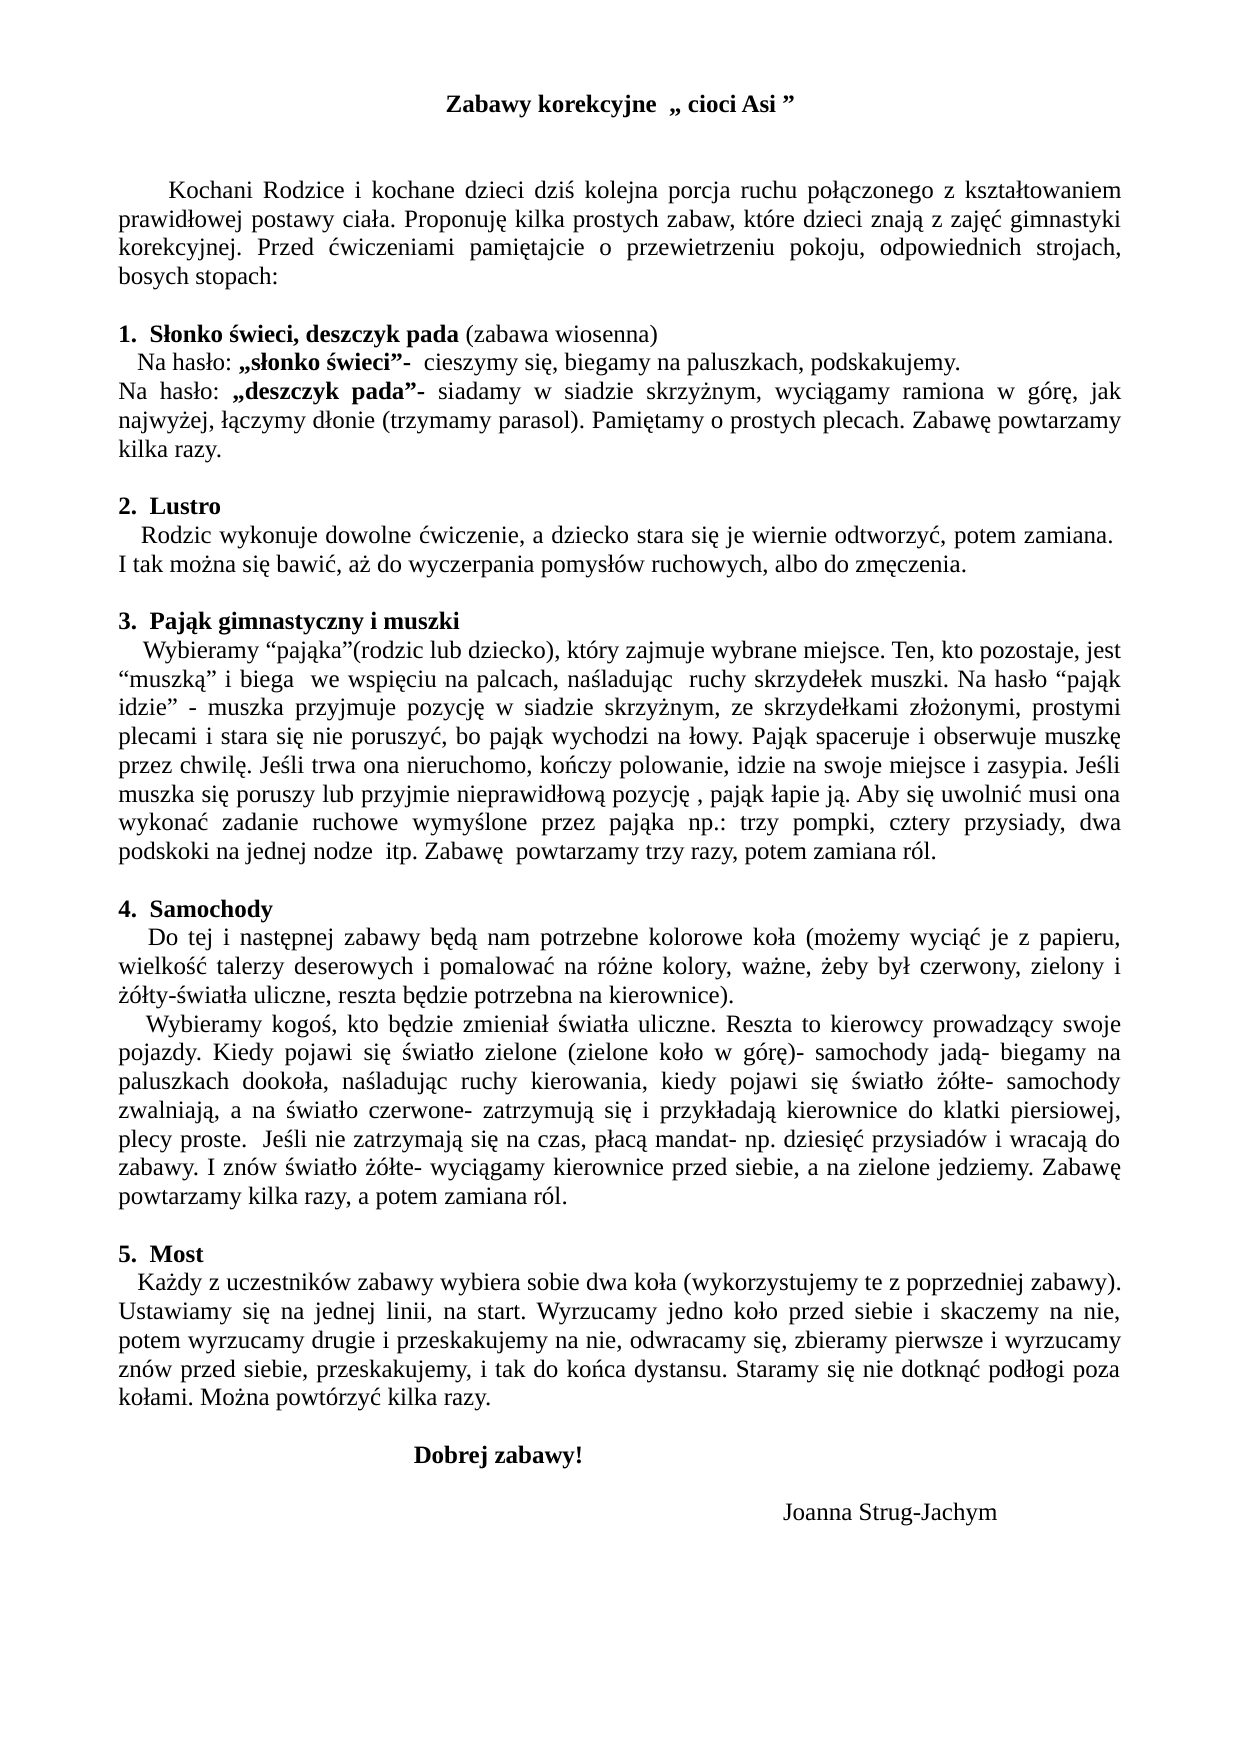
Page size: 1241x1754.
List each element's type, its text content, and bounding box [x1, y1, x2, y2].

text Joanna Strug-Jachym [118, 1497, 1122, 1526]
text 1. Słonko świeci, deszczyk pada (zabawa wiosenna) [118, 319, 1122, 347]
text Rodzic wykonuje dowolne ćwiczenie, a dziecko stara się je wiernie odtworzyć, potem zamiana. I tak można się bawić, aż do wyczerpania pomysłów ruchowych, albo do zmęczenia. [118, 520, 1122, 577]
text 3. Pająk gimnastyczny i muszki [118, 606, 1122, 635]
text 2. Lustro [118, 491, 1122, 520]
text Na hasło: „słonko świeci”- cieszymy się, biegamy na paluszkach, podskakujemy. [118, 347, 1122, 376]
text 4. Samochody [118, 894, 1122, 922]
text Każdy z uczestników zabawy wybiera sobie dwa koła (wykorzystujemy te z poprzedniej zabawy). Ustawiamy się na jednej linii, na start. Wyrzucamy jedno koło przed siebie i skaczemy na nie, potem wyrzucamy drugie i przeskakujemy na nie, odwracamy się, zbieramy pierwsze i wyrzucamy znów przed siebie, przeskakujemy, i tak do końca dystansu. Staramy się nie dotknąć podłogi poza kołami. Można powtórzyć kilka razy. [118, 1267, 1122, 1411]
text Do tej i następnej zabawy będą nam potrzebne kolorowe koła (możemy wyciąć je z papieru, wielkość talerzy deserowych i pomalować na różne kolory, ważne, żeby był czerwony, zielony i żółty-światła uliczne, reszta będzie potrzebna na kierownice). [118, 922, 1122, 1009]
text Wybieramy kogoś, kto będzie zmieniał światła uliczne. Reszta to kierowcy prowadzący swoje pojazdy. Kiedy pojawi się światło zielone (zielone koło w górę)- samochody jadą- biegamy na paluszkach dookoła, naśladując ruchy kierowania, kiedy pojawi się światło żółte- samochody zwalniają, a na światło czerwone- zatrzymują się i przykładają kierownice do klatki piersiowej, plecy proste. Jeśli nie zatrzymają się na czas, płacą mandat- np. dziesięć przysiadów i wracają do zabawy. I znów światło żółte- wyciągamy kierownice przed siebie, a na zielone jedziemy. Zabawę powtarzamy kilka razy, a potem zamiana ról. [118, 1009, 1122, 1210]
text Dobrej zabawy! [118, 1440, 1122, 1469]
text Kochani Rodzice i kochane dzieci dziś kolejna porcja ruchu połączonego z kształtowaniem prawidłowej postawy ciała. Proponuję kilka prostych zabaw, które dzieci znają z zajęć gimnastyki korekcyjnej. Przed ćwiczeniami pamiętajcie o przewietrzeniu pokoju, odpowiednich strojach, bosych stopach: [118, 175, 1122, 290]
text Wybieramy “pająka”(rodzic lub dziecko), który zajmuje wybrane miejsce. Ten, kto pozostaje, jest “muszką” i biega we wspięciu na palcach, naśladując ruchy skrzydełek muszki. Na hasło “pająk idzie” - muszka przyjmuje pozycję w siadzie skrzyżnym, ze skrzydełkami złożonymi, prostymi plecami i stara się nie poruszyć, bo pająk wychodzi na łowy. Pająk spaceruje i obserwuje muszkę przez chwilę. Jeśli trwa ona nieruchomo, kończy polowanie, idzie na swoje miejsce i zasypia. Jeśli muszka się poruszy lub przyjmie nieprawidłową pozycję , pająk łapie ją. Aby się uwolnić musi ona wykonać zadanie ruchowe wymyślone przez pająka np.: trzy pompki, cztery przysiady, dwa podskoki na jednej nodze itp. Zabawę powtarzamy trzy razy, potem zamiana ról. [118, 635, 1122, 865]
text 5. Most [118, 1239, 1122, 1267]
text Zabawy korekcyjne „ cioci Asi ” [118, 89, 1122, 117]
text Na hasło: „deszczyk pada”- siadamy w siadzie skrzyżnym, wyciągamy ramiona w górę, jak najwyżej, łączymy dłonie (trzymamy parasol). Pamiętamy o prostych plecach. Zabawę powtarzamy kilka razy. [118, 376, 1122, 462]
